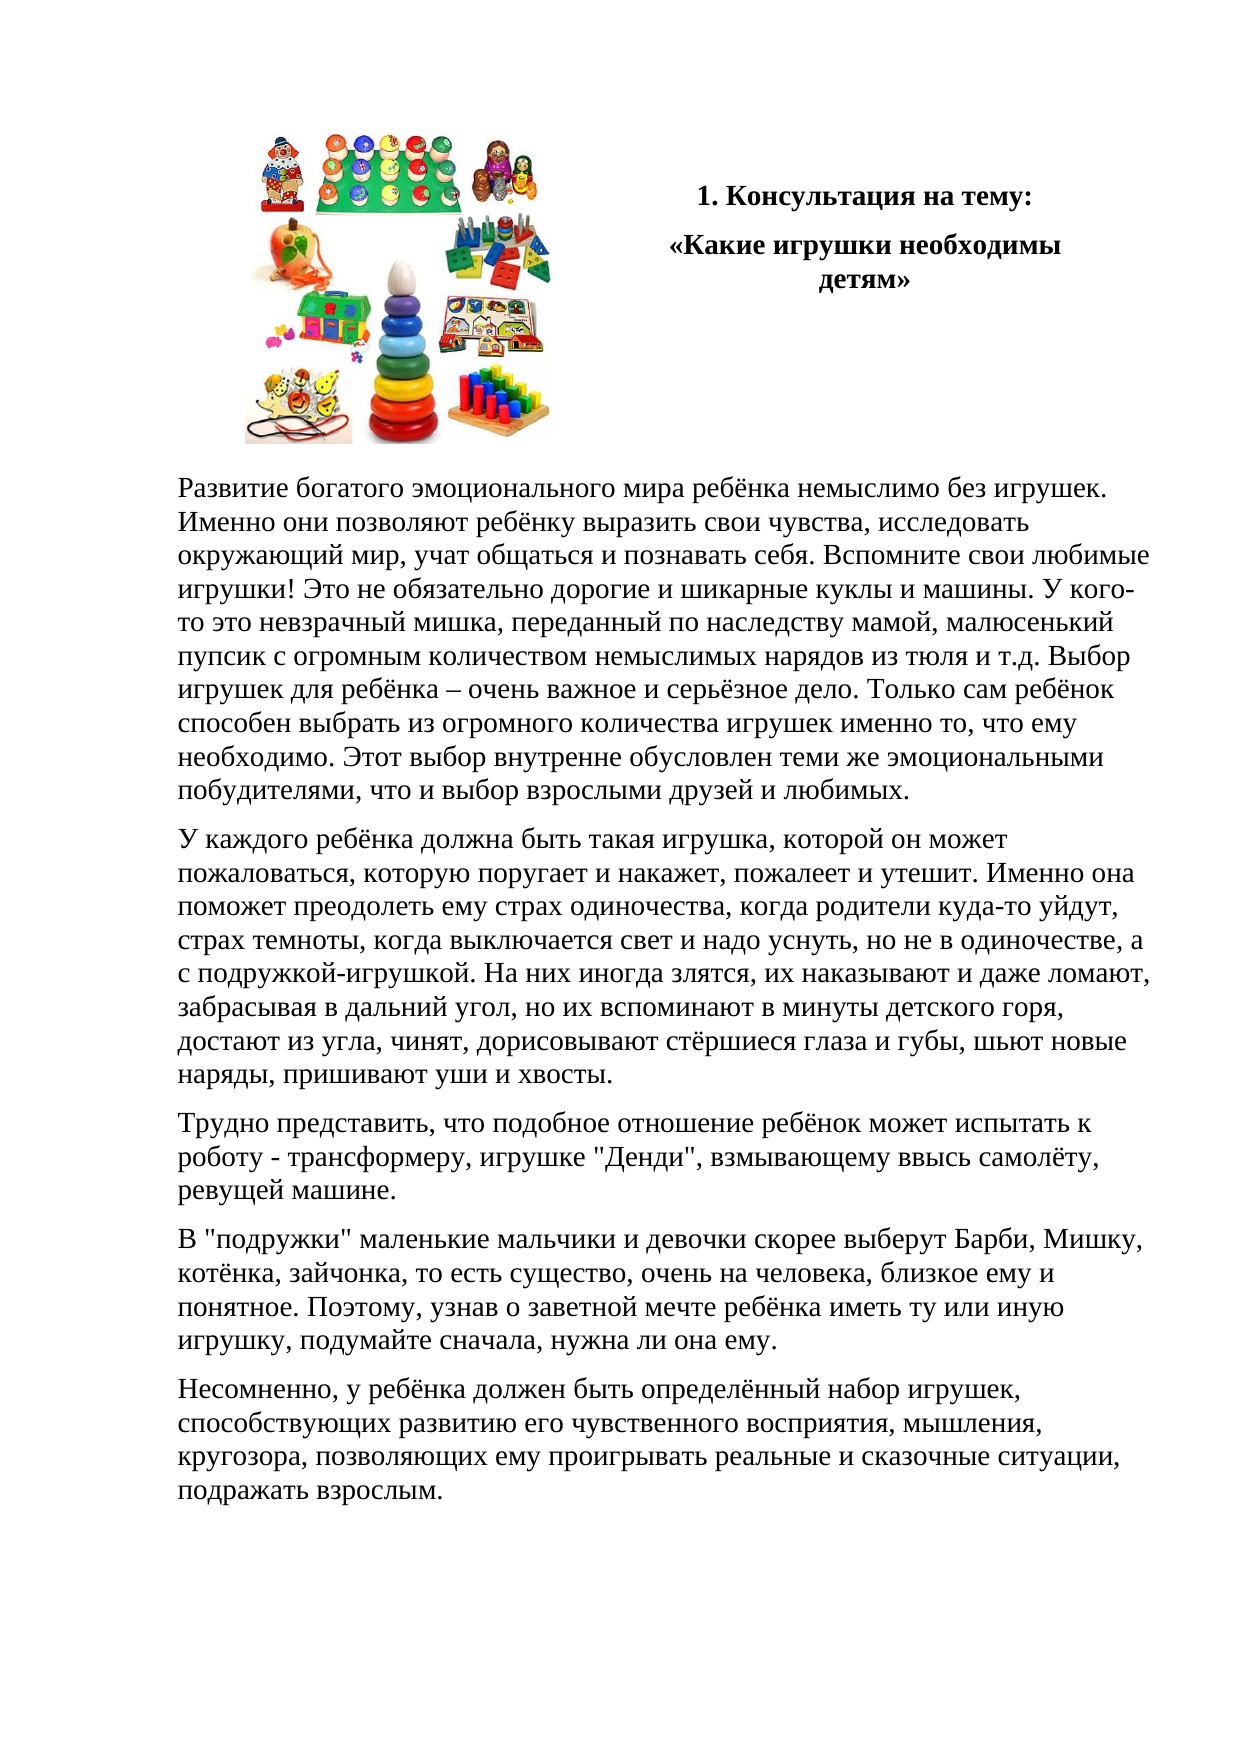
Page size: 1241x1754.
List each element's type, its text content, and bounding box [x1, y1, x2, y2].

text Несомненно, у ребёнка должен быть определённый набор игрушек, способствующих развитию его чувственного восприятия, мышления, кругозора, позволяющих ему проигрывать реальные и сказочные ситуации, подражать взрослым. [177, 1371, 1152, 1506]
table_header 1. Консультация на тему: «Какие игрушки необходимы детям» [639, 118, 1091, 470]
table_header [166, 118, 638, 470]
text У каждого ребёнка должна быть такая игрушка, которой он может пожаловаться, которую поругает и накажет, пожалеет и утешит. Именно она поможет преодолеть ему страх одиночества, когда родители куда-то уйдут, страх темноты, когда выключается свет и надо уснуть, но не в одиночестве, а с подружкой-игрушкой. На них иногда злятся, их наказывают и даже ломают, забрасывая в дальний угол, но их вспоминают в минуты детского горя, достают из угла, чинят, дорисовывают стёршиеся глаза и губы, шьют новые наряды, пришивают уши и хвосты. [177, 821, 1152, 1090]
text В "подружки" маленькие мальчики и девочки скорее выберут Барби, Мишку, котёнка, зайчонка, то есть существо, очень на человека, близкое ему и понятное. Поэтому, узнав о заветной мечте ребёнка иметь ту или иную игрушку, подумайте сначала, нужна ли она ему. [177, 1222, 1152, 1356]
text Развитие богатого эмоционального мира ребёнка немыслимо без игрушек. Именно они позволяют ребёнку выразить свои чувства, исследовать окружающий мир, учат общаться и познавать себя. Вспомните свои любимые игрушки! Это не обязательно дорогие и шикарные куклы и машины. У кого-то это невзрачный мишка, переданный по наследству мамой, малюсенький пупсик с огромным количеством немыслимых нарядов из тюля и т.д. Выбор игрушек для ребёнка – очень важное и серьёзное дело. Только сам ребёнок способен выбрать из огромного количества игрушек именно то, что ему необходимо. Этот выбор внутренне обусловлен теми же эмоциональными побудителями, что и выбор взрослыми друзей и любимых. [177, 470, 1152, 806]
text Трудно представить, что подобное отношение ребёнок может испытать к роботу - трансформеру, игрушке "Денди", взмывающему ввысь самолёту, ревущей машине. [177, 1105, 1152, 1206]
picture [245, 129, 560, 444]
